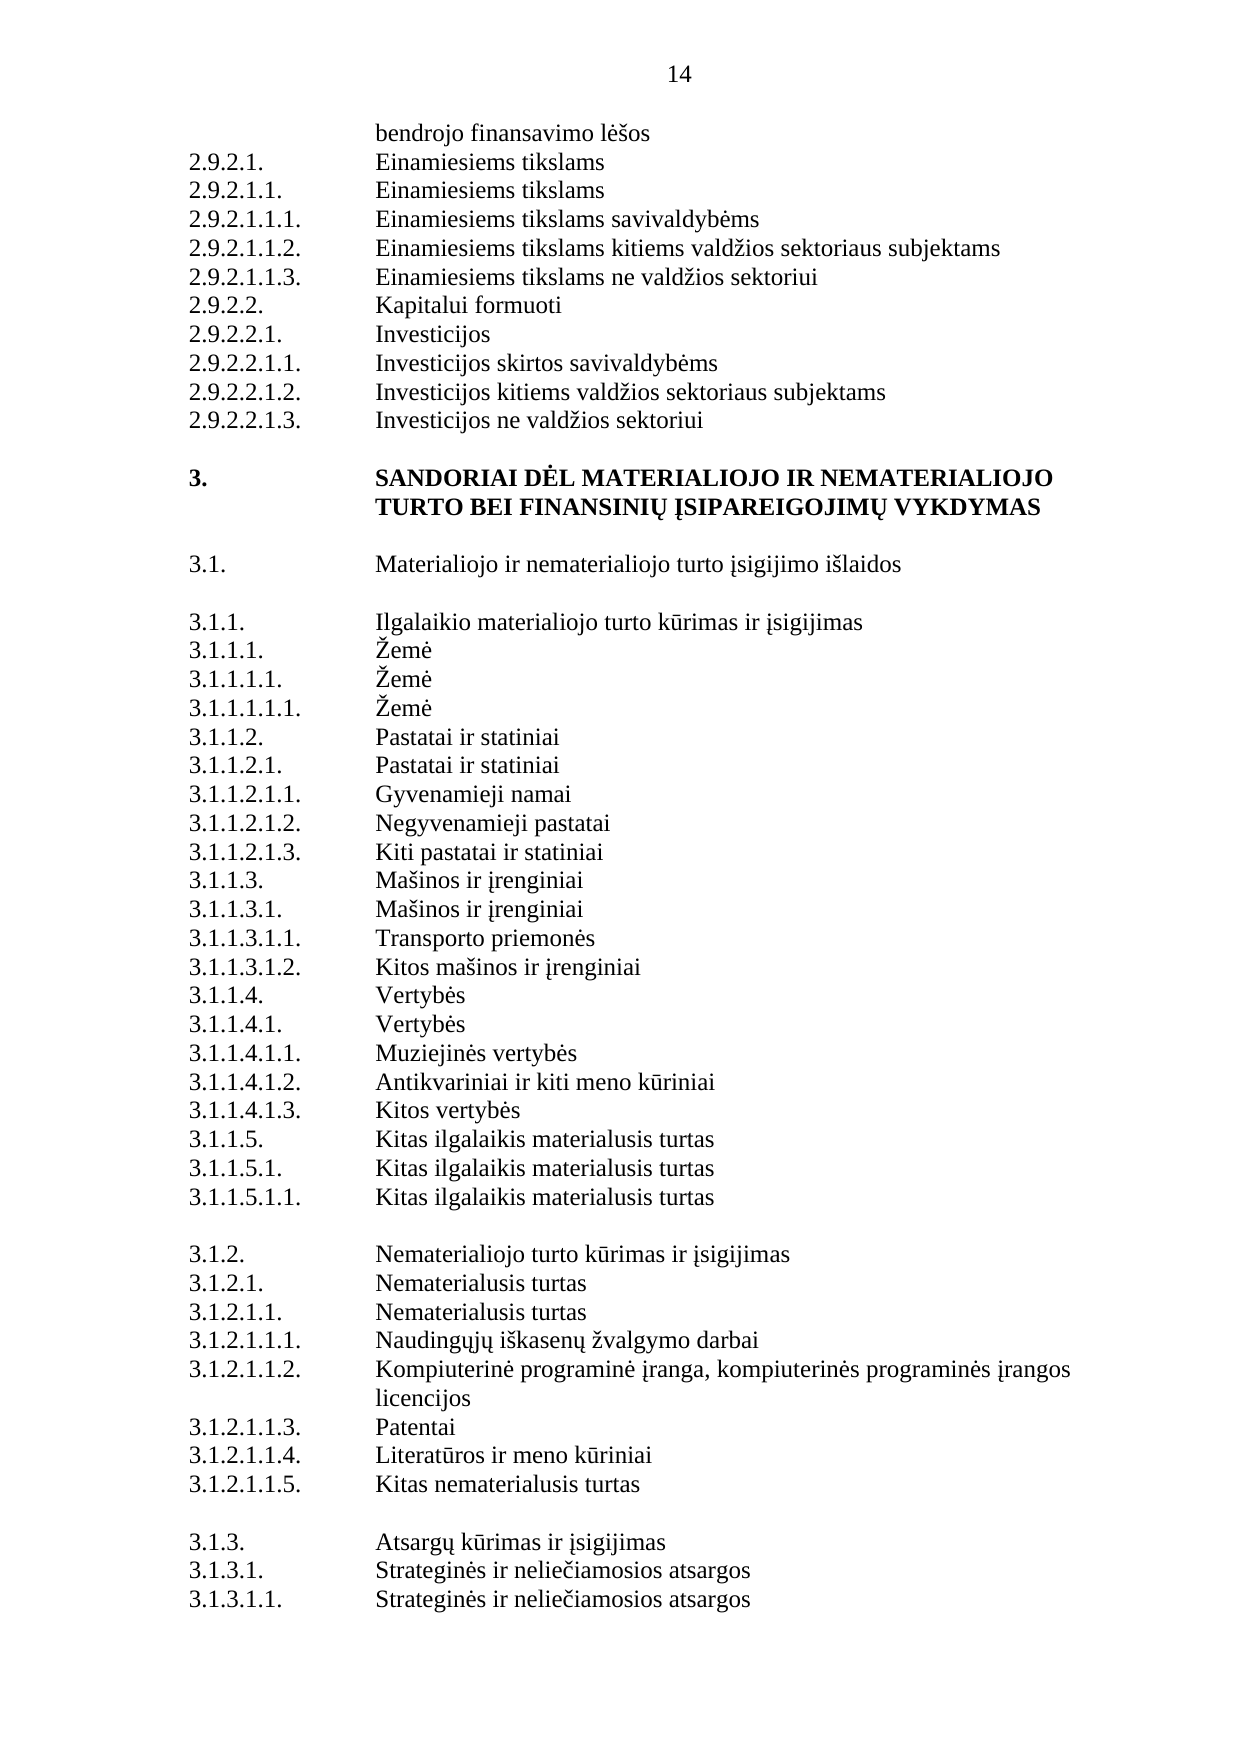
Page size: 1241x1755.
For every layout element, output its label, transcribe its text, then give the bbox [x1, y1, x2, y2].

table_cell Naudingųjų iškasenų žvalgymo darbai [364, 1326, 1122, 1354]
table_cell 3.1.1.3.1.1. [177, 923, 364, 952]
table_cell Kitos mašinos ir įrenginiai [364, 952, 1122, 981]
table_cell Strateginės ir neliečiamosios atsargos [364, 1584, 1122, 1613]
table_cell 3.1.1.4.1.1. [177, 1038, 364, 1067]
table_cell 3.1.1.3.1.2. [177, 952, 364, 981]
table_cell Mašinos ir įrenginiai [364, 894, 1122, 923]
table_cell Kompiuterinė programinė įranga, kompiuterinės programinės įrangos licencijos [364, 1354, 1122, 1412]
table_cell 3.1.3.1. [177, 1556, 364, 1584]
table_cell Einamiesiems tikslams [364, 176, 1122, 204]
table_cell 2.9.2.2. [177, 291, 364, 319]
table_cell Nematerialusis turtas [364, 1268, 1122, 1297]
table_header 3.1.1. [177, 607, 364, 636]
table_cell Transporto priemonės [364, 923, 1122, 952]
table_cell 3.1.2.1.1.5. [177, 1469, 364, 1498]
table_cell 2.9.2.2.1. [177, 319, 364, 348]
table_cell Mašinos ir įrenginiai [364, 866, 1122, 894]
table_header Atsargų kūrimas ir įsigijimas [364, 1527, 1122, 1556]
table_cell 3.1.2.1.1.4. [177, 1441, 364, 1469]
table_header bendrojo finansavimo lėšos [364, 118, 1122, 147]
table_cell 3.1.1.2.1. [177, 751, 364, 779]
table_header Nematerialiojo turto kūrimas ir įsigijimas [364, 1239, 1122, 1268]
table_cell 3.1.1.1. [177, 636, 364, 664]
table_cell 3.1.2.1. [177, 1268, 364, 1297]
table_header [177, 118, 364, 147]
table_cell 3.1.1.2.1.1. [177, 779, 364, 808]
table_cell 3.1.1.5.1. [177, 1153, 364, 1182]
table_cell Pastatai ir statiniai [364, 751, 1122, 779]
table_cell Kitas ilgalaikis materialusis turtas [364, 1153, 1122, 1182]
table_cell 3.1.2.1.1. [177, 1297, 364, 1326]
table_cell 2.9.2.1.1.2. [177, 233, 364, 262]
table_cell 3.1.1.2.1.2. [177, 808, 364, 837]
table_cell Literatūros ir meno kūriniai [364, 1441, 1122, 1469]
table_cell 3.1.1.5.1.1. [177, 1182, 364, 1211]
table_cell Einamiesiems tikslams [364, 147, 1122, 176]
table_cell 2.9.2.2.1.3. [177, 406, 364, 434]
table_cell 3.1.2.1.1.2. [177, 1354, 364, 1412]
table_cell Investicijos skirtos savivaldybėms [364, 348, 1122, 377]
table_header Materialiojo ir nematerialiojo turto įsigijimo išlaidos [364, 549, 1122, 578]
table_cell 2.9.2.1.1.3. [177, 262, 364, 291]
table_cell 2.9.2.1.1.1. [177, 204, 364, 233]
table_cell Investicijos ne valdžios sektoriui [364, 406, 1122, 434]
table_cell Žemė [364, 693, 1122, 722]
table_cell 3.1.3.1.1. [177, 1584, 364, 1613]
table_cell 3.1.1.5. [177, 1124, 364, 1153]
table_cell Investicijos kitiems valdžios sektoriaus subjektams [364, 377, 1122, 406]
table_header 3.1.3. [177, 1527, 364, 1556]
table_cell 2.9.2.1. [177, 147, 364, 176]
table_cell 3.1.1.3. [177, 866, 364, 894]
table_cell Einamiesiems tikslams savivaldybėms [364, 204, 1122, 233]
table_cell 3.1.1.4.1. [177, 1009, 364, 1038]
table_cell Investicijos [364, 319, 1122, 348]
table_cell Kitas ilgalaikis materialusis turtas [364, 1124, 1122, 1153]
table_cell Negyvenamieji pastatai [364, 808, 1122, 837]
table_cell Kitas ilgalaikis materialusis turtas [364, 1182, 1122, 1211]
table_cell 3.1.1.1.1.1. [177, 693, 364, 722]
table_cell Patentai [364, 1412, 1122, 1441]
table_cell Žemė [364, 636, 1122, 664]
table_header 3.1. [177, 549, 363, 578]
table_cell 3.1.1.3.1. [177, 894, 364, 923]
table_cell Kitas nematerialusis turtas [364, 1469, 1122, 1498]
table_cell 2.9.2.2.1.2. [177, 377, 364, 406]
table_cell 3.1.1.4.1.2. [177, 1067, 364, 1096]
table_header 3. [177, 463, 363, 521]
table_header 3.1.2. [177, 1239, 364, 1268]
table_cell 3.1.1.4. [177, 981, 364, 1009]
table_cell Einamiesiems tikslams ne valdžios sektoriui [364, 262, 1122, 291]
table_cell Nematerialusis turtas [364, 1297, 1122, 1326]
table_cell Kiti pastatai ir statiniai [364, 837, 1122, 866]
table_cell 3.1.1.2.1.3. [177, 837, 364, 866]
table_cell 3.1.2.1.1.1. [177, 1326, 364, 1354]
table_cell Vertybės [364, 1009, 1122, 1038]
table_cell 3.1.1.4.1.3. [177, 1096, 364, 1124]
table_cell Muziejinės vertybės [364, 1038, 1122, 1067]
table_cell Vertybės [364, 981, 1122, 1009]
table_cell Strateginės ir neliečiamosios atsargos [364, 1556, 1122, 1584]
table_cell 3.1.2.1.1.3. [177, 1412, 364, 1441]
table_cell Žemė [364, 664, 1122, 693]
table_header SANDORIAI DĖL MATERIALIOJO IR NEMATERIALIOJO TURTO BEI FINANSINIŲ ĮSIPAREIGOJIMŲ VYKDYMAS [364, 463, 1122, 521]
table_cell 3.1.1.2. [177, 722, 364, 751]
table_cell Pastatai ir statiniai [364, 722, 1122, 751]
table_cell 2.9.2.1.1. [177, 176, 364, 204]
table_cell Antikvariniai ir kiti meno kūriniai [364, 1067, 1122, 1096]
table_cell 2.9.2.2.1.1. [177, 348, 364, 377]
table_cell 3.1.1.1.1. [177, 664, 364, 693]
table_cell Einamiesiems tikslams kitiems valdžios sektoriaus subjektams [364, 233, 1122, 262]
table_cell Kitos vertybės [364, 1096, 1122, 1124]
table_cell Kapitalui formuoti [364, 291, 1122, 319]
table_header Ilgalaikio materialiojo turto kūrimas ir įsigijimas [364, 607, 1122, 636]
table_cell Gyvenamieji namai [364, 779, 1122, 808]
